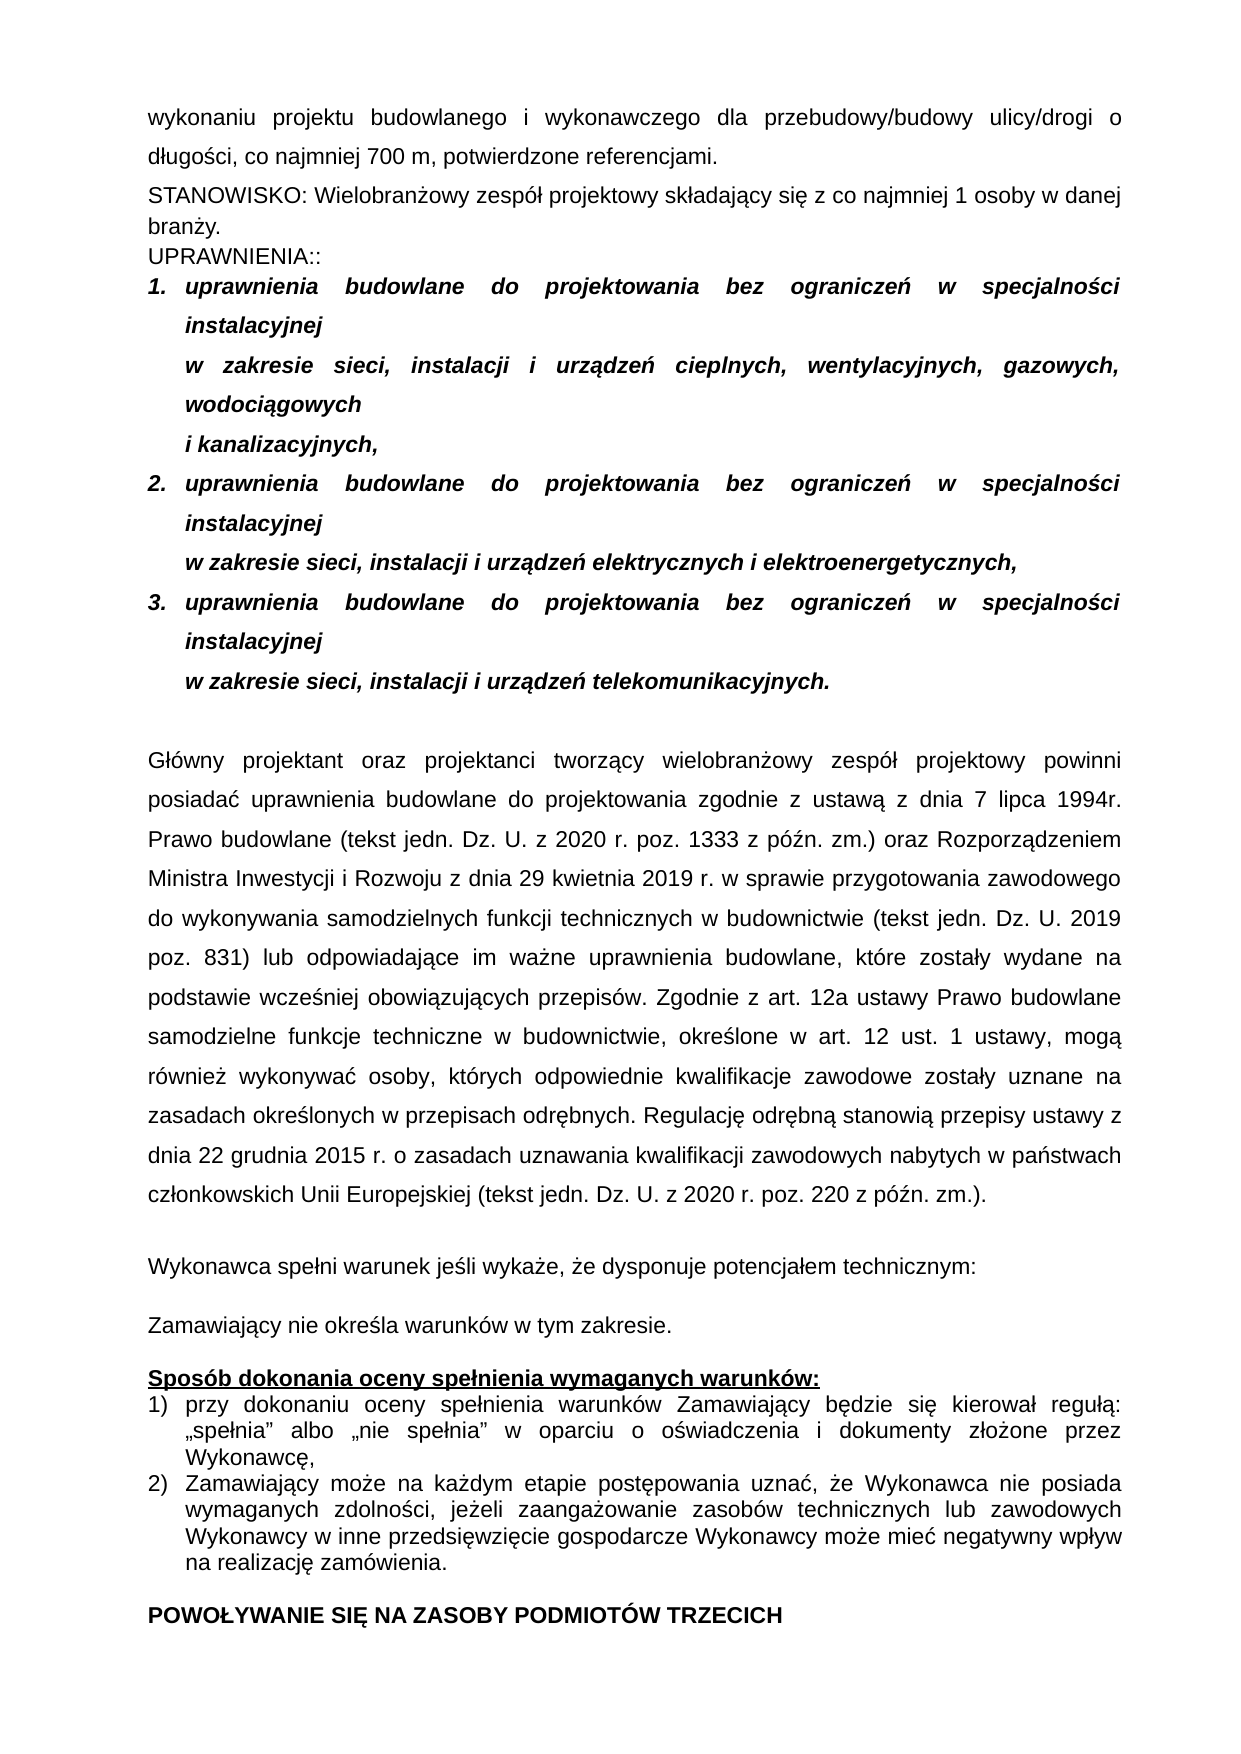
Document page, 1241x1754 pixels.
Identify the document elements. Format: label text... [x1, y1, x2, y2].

list uprawnienia budowlane do projektowania bez ograniczeń w specjalności instalacyjnej w zakresie sieci, instalacji i urządzeń elektrycznych i elektroenergetycznych, [148, 470, 1122, 576]
text Sposób dokonania oceny spełnienia wymaganych warunków: [148, 1364, 1122, 1391]
text wykonaniu projektu budowlanego i wykonawczego dla przebudowy/budowy ulicy/drogi o długości, co najmniej 700 m, potwierdzone referencjami. [148, 103, 1122, 169]
text POWOŁYWANIE SIĘ NA ZASOBY PODMIOTÓW TRZECICH [148, 1602, 1122, 1628]
text Główny projektant oraz projektanci tworzący wielobranżowy zespół projektowy powinni posiadać uprawnienia budowlane do projektowania zgodnie z ustawą z dnia 7 lipca 1994r. Prawo budowlane (tekst jedn. Dz. U. z 2020 r. poz. 1333 z późn. zm.) oraz Rozporządzeniem Ministra Inwestycji i Rozwoju z dnia 29 kwietnia 2019 r. w sprawie przygotowania zawodowego do wykonywania samodzielnych funkcji technicznych w budownictwie (tekst jedn. Dz. U. 2019 poz. 831) lub odpowiadające im ważne uprawnienia budowlane, które zostały wydane na podstawie wcześniej obowiązujących przepisów. Zgodnie z art. 12a ustawy Prawo budowlane samodzielne funkcje techniczne w budownictwie, określone w art. 12 ust. 1 ustawy, mogą również wykonywać osoby, których odpowiednie kwalifikacje zawodowe zostały uznane na zasadach określonych w przepisach odrębnych. Regulację odrębną stanowią przepisy ustawy z dnia 22 grudnia 2015 r. o zasadach uznawania kwalifikacji zawodowych nabytych w państwach członkowskich Unii Europejskiej (tekst jedn. Dz. U. z 2020 r. poz. 220 z późn. zm.). [148, 747, 1122, 1207]
list uprawnienia budowlane do projektowania bez ograniczeń w specjalności instalacyjnej w zakresie sieci, instalacji i urządzeń telekomunikacyjnych. [148, 589, 1122, 694]
list Zamawiający może na każdym etapie postępowania uznać, że Wykonawca nie posiada wymaganych zdolności, jeżeli zaangażowanie zasobów technicznych lub zawodowych Wykonawcy w inne przedsięwzięcie gospodarcze Wykonawcy może mieć negatywny wpływ na realizację zamówienia. [148, 1470, 1122, 1575]
text Wykonawca spełni warunek jeśli wykaże, że dysponuje potencjałem technicznym: [148, 1253, 1122, 1279]
list uprawnienia budowlane do projektowania bez ograniczeń w specjalności instalacyjnej w zakresie sieci, instalacji i urządzeń cieplnych, wentylacyjnych, gazowych, wodociągowych i kanalizacyjnych, [148, 273, 1122, 457]
text Zamawiający nie określa warunków w tym zakresie. [148, 1312, 1122, 1338]
text STANOWISKO: Wielobranżowy zespół projektowy składający się z co najmniej 1 osoby w danej branży. [148, 182, 1122, 239]
list przy dokonaniu oceny spełnienia warunków Zamawiający będzie się kierował regułą: „spełnia” albo „nie spełnia” w oparciu o oświadczenia i dokumenty złożone przez Wykonawcę, [148, 1391, 1122, 1470]
text UPRAWNIENIA:: [148, 243, 1122, 269]
